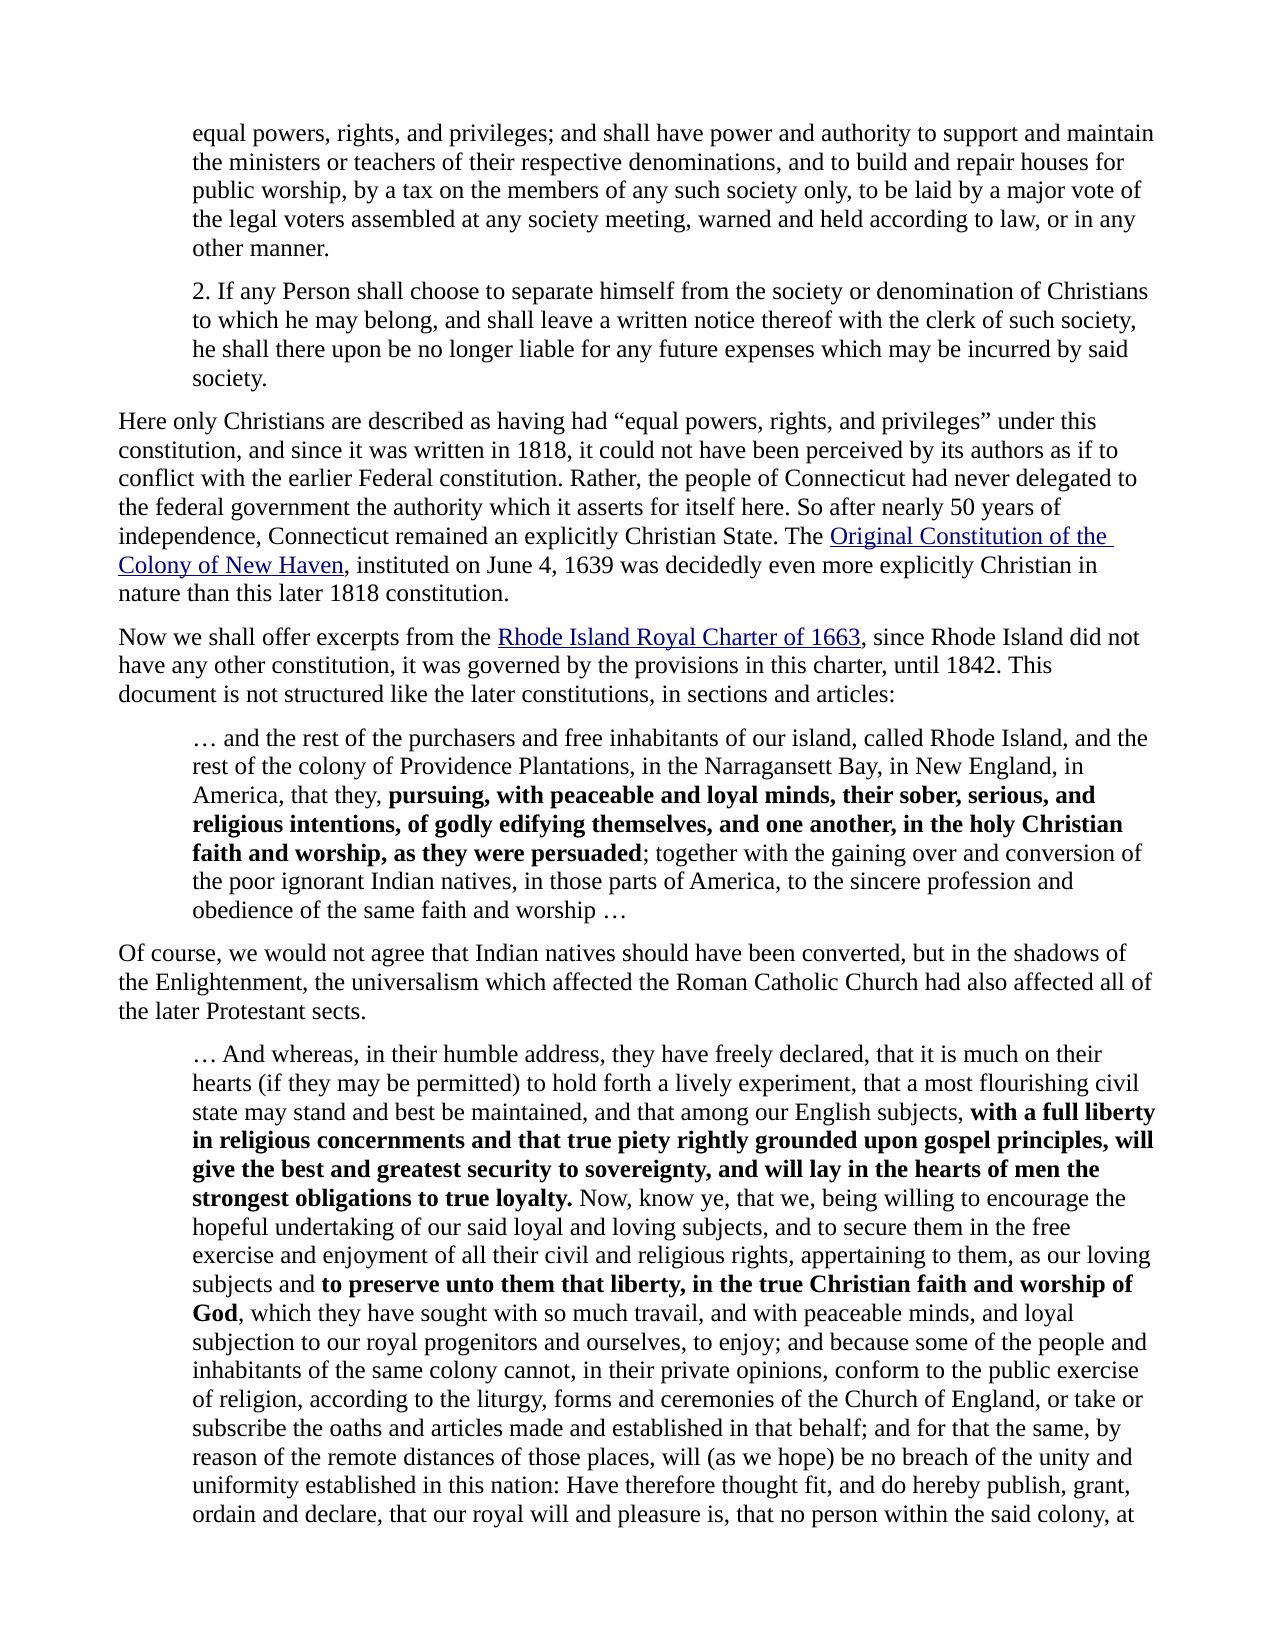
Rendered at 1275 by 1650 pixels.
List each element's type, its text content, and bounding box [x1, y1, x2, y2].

text 2. If any Person shall choose to separate himself from the society or denomination of Christians to which he may belong, and shall leave a written notice thereof with the clerk of such society, he shall there upon be no longer liable for any future expenses which may be incurred by said society. [192, 276, 1157, 391]
text equal powers, rights, and privileges; and shall have power and authority to support and maintain the ministers or teachers of their respective denominations, and to build and repair houses for public worship, by a tax on the members of any such society only, to be laid by a major vote of the legal voters assembled at any society meeting, warned and held according to law, or in any other manner. [192, 118, 1157, 262]
text … and the rest of the purchasers and free inhabitants of our island, called Rhode Island, and the rest of the colony of Providence Plantations, in the Narragansett Bay, in New England, in America, that they, pursuing, with peaceable and loyal minds, their sober, serious, and religious intentions, of godly edifying themselves, and one another, in the holy Christian faith and worship, as they were persuaded; together with the gaining over and conversion of the poor ignorant Indian natives, in those parts of America, to the sincere profession and obedience of the same faith and worship … [192, 723, 1157, 924]
text Of course, we would not agree that Indian natives should have been converted, but in the shadows of the Enlightenment, the universalism which affected the Roman Catholic Church had also affected all of the later Protestant sects. [118, 938, 1157, 1025]
text Now we shall offer excerpts from the Rhode Island Royal Charter of 1663, since Rhode Island did not have any other constitution, it was governed by the provisions in this charter, until 1842. This document is not structured like the later constitutions, in sections and articles: [118, 622, 1157, 708]
text … And whereas, in their humble address, they have freely declared, that it is much on their hearts (if they may be permitted) to hold forth a lively experiment, that a most flourishing civil state may stand and best be maintained, and that among our English subjects, with a full liberty in religious concernments and that true piety rightly grounded upon gospel principles, will give the best and greatest security to sovereignty, and will lay in the hearts of men the strongest obligations to true loyalty. Now, know ye, that we, being willing to encourage the hopeful undertaking of our said loyal and loving subjects, and to secure them in the free exercise and enjoyment of all their civil and religious rights, appertaining to them, as our loving subjects and to preserve unto them that liberty, in the true Christian faith and worship of God, which they have sought with so much travail, and with peaceable minds, and loyal subjection to our royal progenitors and ourselves, to enjoy; and because some of the people and inhabitants of the same colony cannot, in their private opinions, conform to the public exercise of religion, according to the liturgy, forms and ceremonies of the Church of England, or take or subscribe the oaths and articles made and established in that behalf; and for that the same, by reason of the remote distances of those places, will (as we hope) be no breach of the unity and uniformity established in this nation: Have therefore thought fit, and do hereby publish, grant, ordain and declare, that our royal will and pleasure is, that no person within the said colony, at [192, 1039, 1157, 1528]
text Here only Christians are described as having had “equal powers, rights, and privileges” under this constitution, and since it was written in 1818, it could not have been perceived by its authors as if to conflict with the earlier Federal constitution. Rather, the people of Connecticut had never delegated to the federal government the authority which it asserts for itself here. So after nearly 50 years of independence, Connecticut remained an explicitly Christian State. The Original Constitution of the Colony of New Haven, instituted on June 4, 1639 was decidedly even more explicitly Christian in nature than this later 1818 constitution. [118, 406, 1157, 607]
